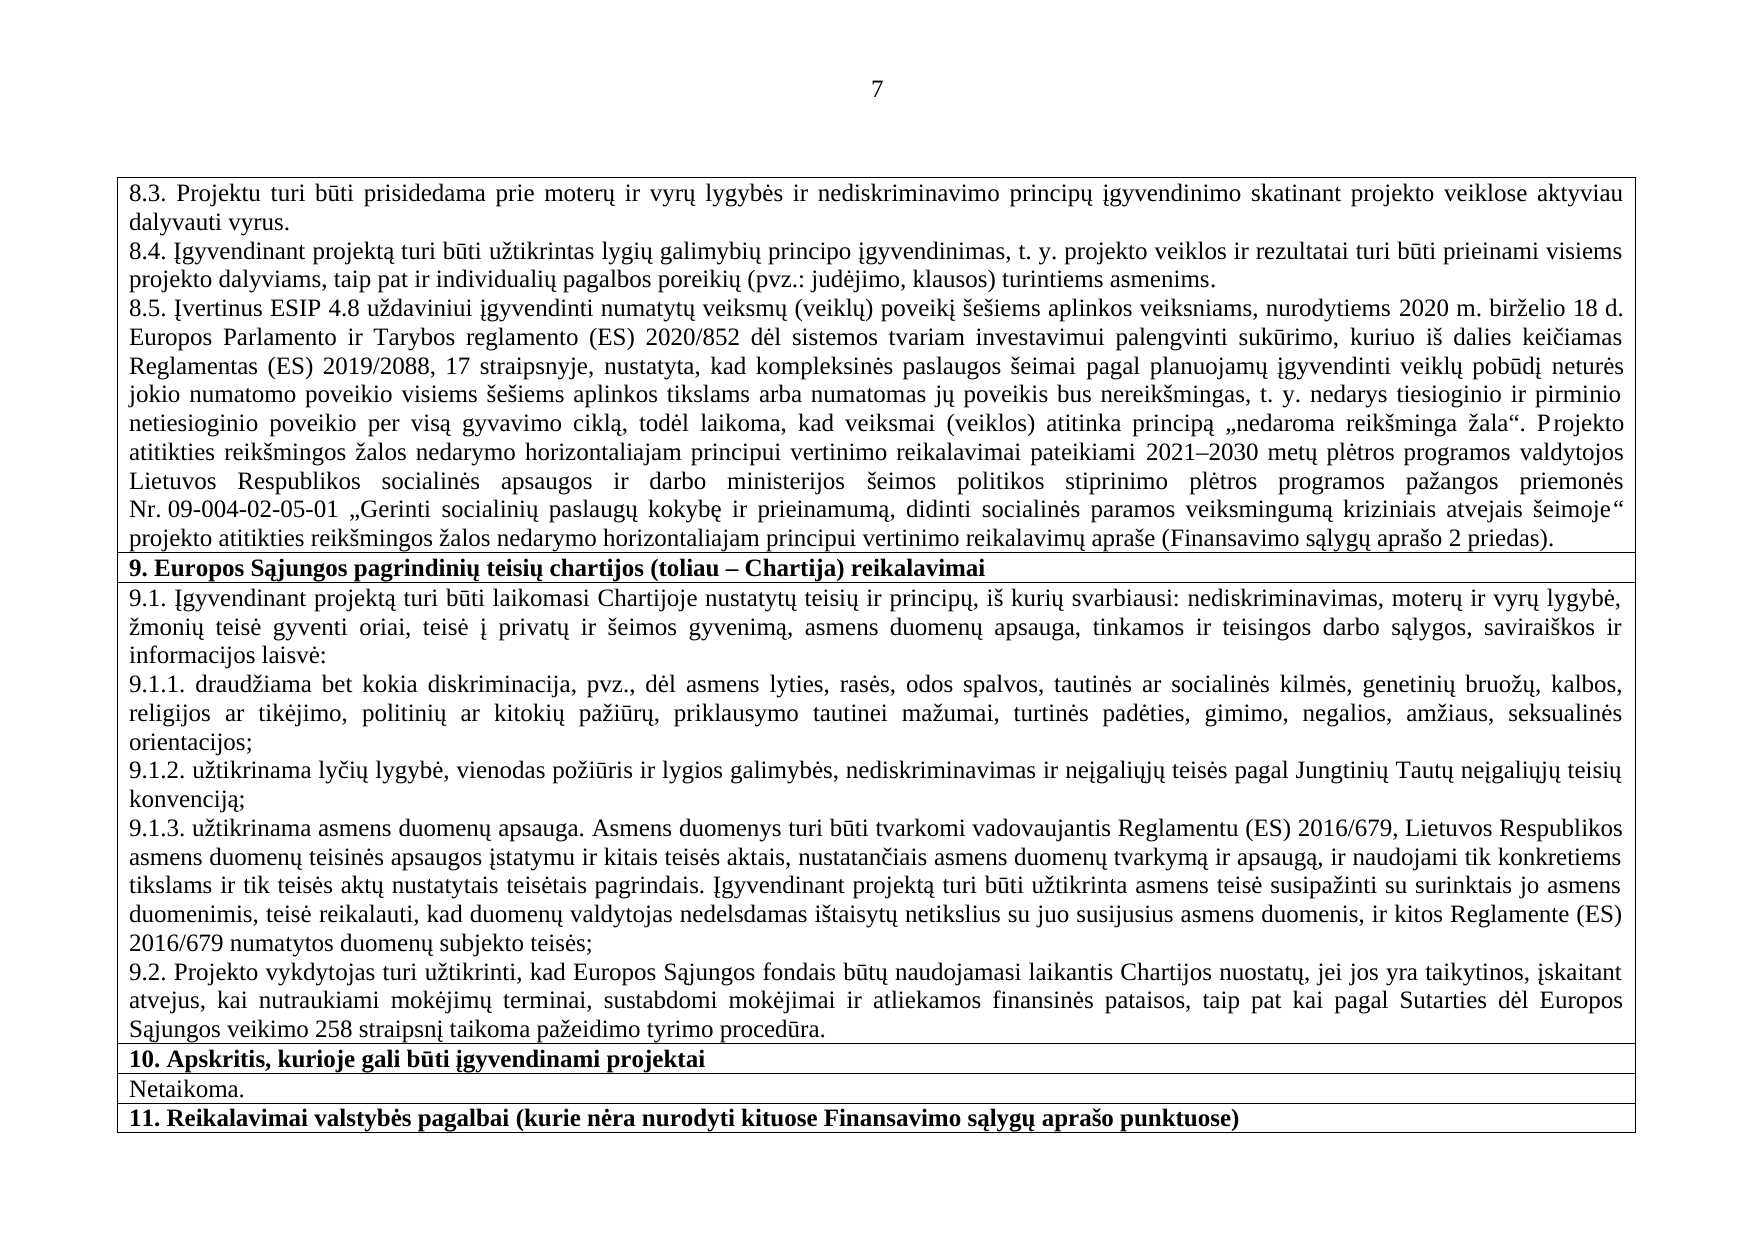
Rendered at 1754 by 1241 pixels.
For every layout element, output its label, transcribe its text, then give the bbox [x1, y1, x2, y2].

table_cell 9.1. Įgyvendinant projektą turi būti laikomasi Chartijoje nustatytų teisių ir principų, iš kurių svarbiausi: nediskriminavimas, moterų ir vyrų lygybė, žmonių teisė gyventi oriai, teisė į privatų ir šeimos gyvenimą, asmens duomenų apsauga, tinkamos ir teisingos darbo sąlygos, saviraiškos ir informacijos laisvė: 9.1.1. draudžiama bet kokia diskriminacija, pvz., dėl asmens lyties, rasės, odos spalvos, tautinės ar socialinės kilmės, genetinių bruožų, kalbos, religijos ar tikėjimo, politinių ar kitokių pažiūrų, priklausymo tautinei mažumai, turtinės padėties, gimimo, negalios, amžiaus, seksualinės orientacijos; 9.1.2. užtikrinama lyčių lygybė, vienodas požiūris ir lygios galimybės, nediskriminavimas ir neįgaliųjų teisės pagal Jungtinių Tautų neįgaliųjų teisių konvenciją; 9.1.3. užtikrinama asmens duomenų apsauga. Asmens duomenys turi būti tvarkomi vadovaujantis Reglamentu (ES) 2016/679, Lietuvos Respublikos asmens duomenų teisinės apsaugos įstatymu ir kitais teisės aktais, nustatančiais asmens duomenų tvarkymą ir apsaugą, ir naudojami tik konkretiems tikslams ir tik teisės aktų nustatytais teisėtais pagrindais. Įgyvendinant projektą turi būti užtikrinta asmens teisė susipažinti su surinktais jo asmens duomenimis, teisė reikalauti, kad duomenų valdytojas nedelsdamas ištaisytų netikslius su juo susijusius asmens duomenis, ir kitos Reglamente (ES) 2016/679 numatytos duomenų subjekto teisės; 9.2. Projekto vykdytojas turi užtikrinti, kad Europos Sąjungos fondais būtų naudojamasi laikantis Chartijos nuostatų, jei jos yra taikytinos, įskaitant atvejus, kai nutraukiami mokėjimų terminai, sustabdomi mokėjimai ir atliekamos finansinės pataisos, taip pat kai pagal Sutarties dėl Europos Sąjungos veikimo 258 straipsnį taikoma pažeidimo tyrimo procedūra. [118, 583, 1635, 1043]
table_cell 8.3. Projektu turi būti prisidedama prie moterų ir vyrų lygybės ir nediskriminavimo principų įgyvendinimo skatinant projekto veiklose aktyviau dalyvauti vyrus. 8.4. Įgyvendinant projektą turi būti užtikrintas lygių galimybių principo įgyvendinimas, t. y. projekto veiklos ir rezultatai turi būti prieinami visiems projekto dalyviams, taip pat ir individualių pagalbos poreikių (pvz.: judėjimo, klausos) turintiems asmenims. 8.5. Įvertinus ESIP 4.8 uždaviniui įgyvendinti numatytų veiksmų (veiklų) poveikį šešiems aplinkos veiksniams, nurodytiems 2020 m. birželio 18 d. Europos Parlamento ir Tarybos reglamento (ES) 2020/852 dėl sistemos tvariam investavimui palengvinti sukūrimo, kuriuo iš dalies keičiamas Reglamentas (ES) 2019/2088, 17 straipsnyje, nustatyta, kad kompleksinės paslaugos šeimai pagal planuojamų įgyvendinti veiklų pobūdį neturės jokio numatomo poveikio visiems šešiems aplinkos tikslams arba numatomas jų poveikis bus nereikšmingas, t. y. nedarys tiesioginio ir pirminio netiesioginio poveikio per visą gyvavimo ciklą, todėl laikoma, kad veiksmai (veiklos) atitinka principą „nedaroma reikšminga žala“. Projekto atitikties reikšmingos žalos nedarymo horizontaliajam principui vertinimo reikalavimai pateikiami 2021–2030 metų plėtros programos valdytojos Lietuvos Respublikos socialinės apsaugos ir darbo ministerijos šeimos politikos stiprinimo plėtros programos pažangos priemonės Nr. 09‑004‑02‑05‑01 „Gerinti socialinių paslaugų kokybę ir prieinamumą, didinti socialinės paramos veiksmingumą kriziniais atvejais šeimoje“ projekto atitikties reikšmingos žalos nedarymo horizontaliajam principui vertinimo reikalavimų apraše (Finansavimo sąlygų aprašo 2 priedas). [118, 178, 1635, 552]
table_cell Netaikoma. [118, 1074, 1635, 1102]
table_cell 10. Apskritis, kurioje gali būti įgyvendinami projektai [118, 1044, 1635, 1073]
table_cell 9. Europos Sąjungos pagrindinių teisių chartijos (toliau – Chartija) reikalavimai [118, 553, 1635, 582]
table_cell 11. Reikalavimai valstybės pagalbai (kurie nėra nurodyti kituose Finansavimo sąlygų aprašo punktuose) [118, 1104, 1635, 1132]
